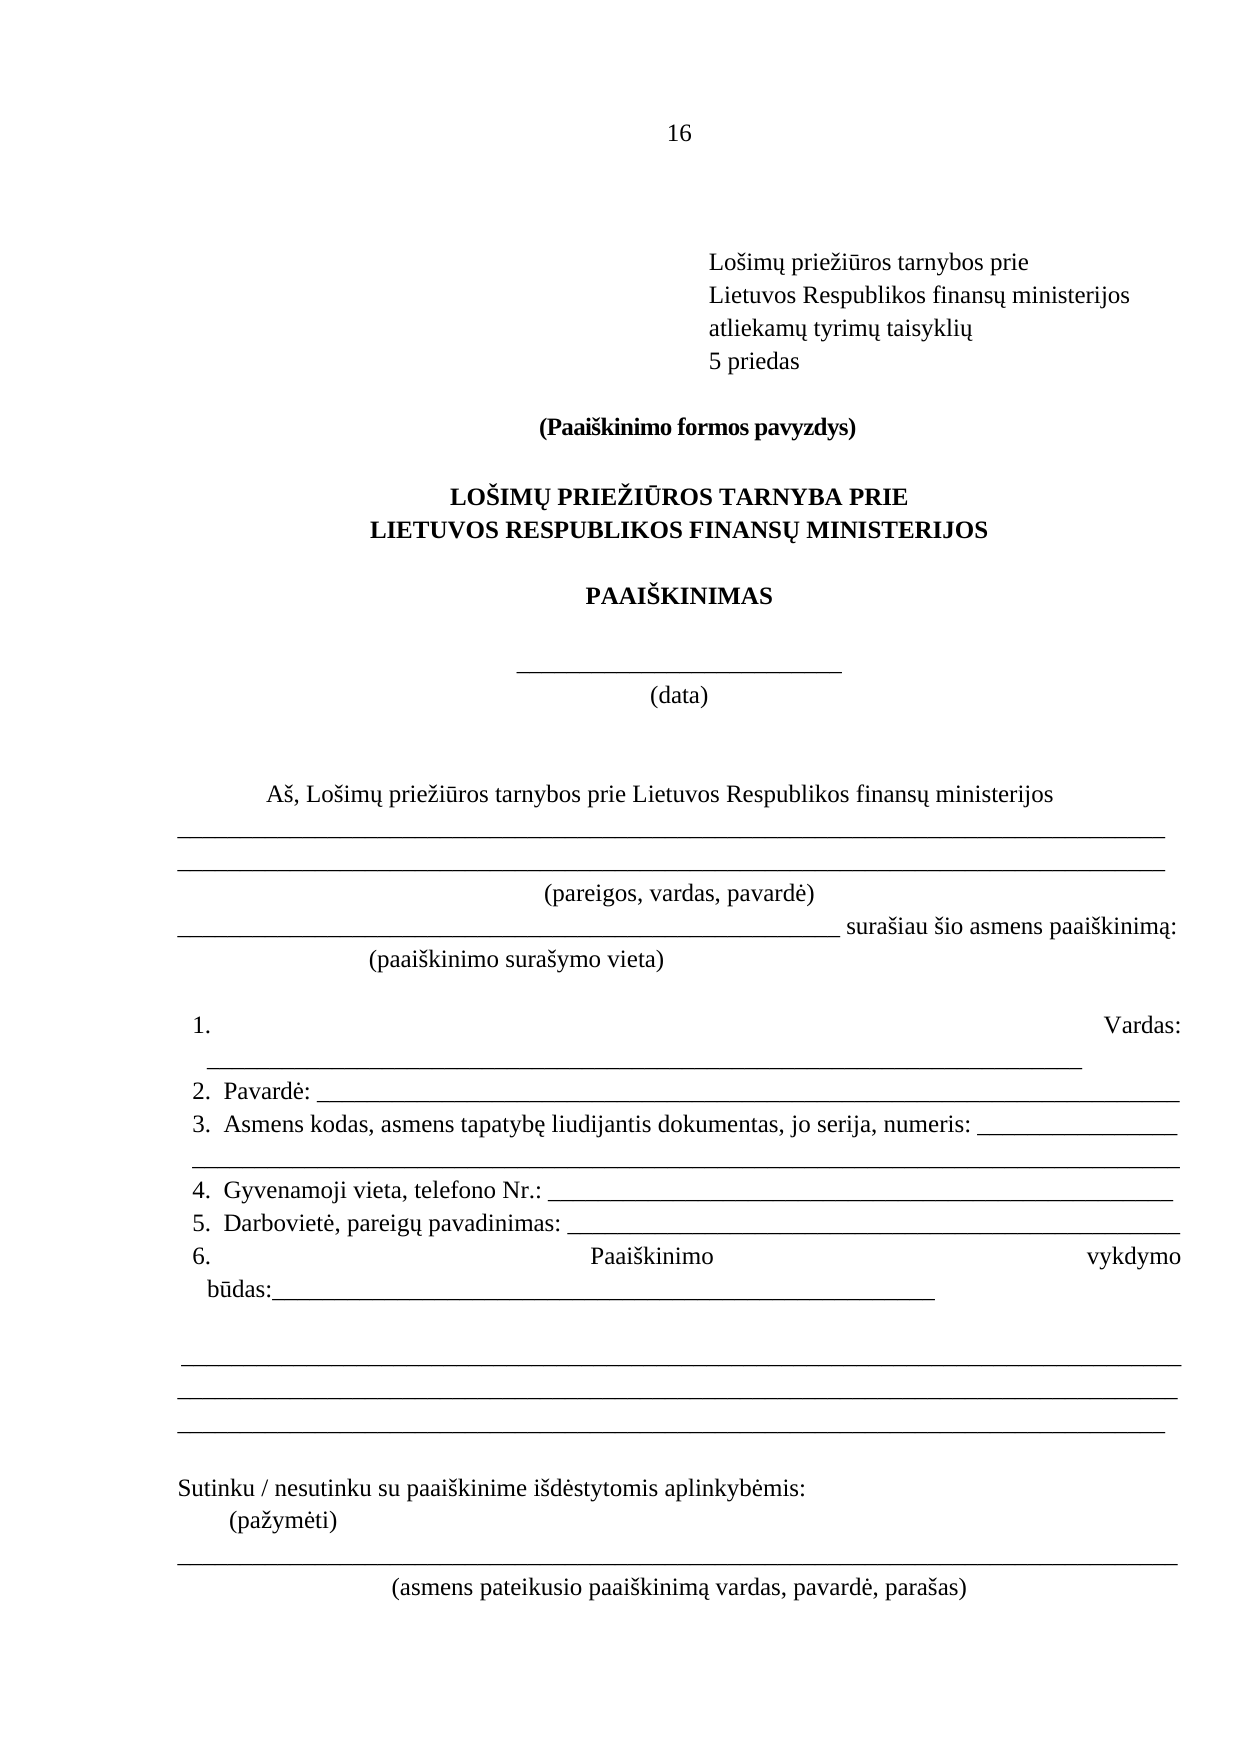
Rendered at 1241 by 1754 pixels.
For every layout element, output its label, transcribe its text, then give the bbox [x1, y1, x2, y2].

text Sutinku / nesutinku su paaiškinime išdėstytomis aplinkybėmis: [177, 1473, 1181, 1501]
text _______________________________________________________________________________ [177, 812, 1181, 841]
text __________________________ [177, 647, 1181, 676]
text (data) [177, 680, 1181, 709]
text LIETUVOS RESPUBLIKOS FINANSŲ MINISTERIJOS [177, 515, 1181, 544]
text _______________________________________________________________________________________________________________________________________________________________________________________________________________________________________________ [177, 1341, 1181, 1435]
text PAAIŠKINIMAS [177, 581, 1181, 610]
text 5. Darbovietė, pareigų pavadinimas: _________________________________________________ [192, 1208, 1181, 1237]
text 5 priedas [709, 346, 1181, 374]
text ________________________________________________________________________________ [177, 1539, 1181, 1567]
text 6. Paaiškinimo vykdymo būdas:_____________________________________________________ [192, 1241, 1181, 1303]
text 4. Gyvenamoji vieta, telefono Nr.: __________________________________________________ [192, 1175, 1181, 1204]
text 3. Asmens kodas, asmens tapatybę liudijantis dokumentas, jo serija, numeris: ________________ [192, 1109, 1181, 1138]
text (asmens pateikusio paaiškinimą vardas, pavardė, parašas) [177, 1572, 1181, 1600]
text (pažymėti) [177, 1506, 1181, 1534]
text (Paaiškinimo formos pavyzdys) [177, 412, 1181, 441]
text (paaiškinimo surašymo vieta) [177, 944, 1181, 973]
text 1. Vardas: ______________________________________________________________________ [192, 1010, 1181, 1072]
text Lošimų priežiūros tarnybos prie [709, 247, 1181, 275]
text _______________________________________________________________________________ [177, 845, 1181, 874]
text Aš, Lošimų priežiūros tarnybos prie Lietuvos Respublikos finansų ministerijos [177, 779, 1181, 808]
text 2. Pavardė: _____________________________________________________________________ [192, 1076, 1181, 1105]
text (pareigos, vardas, pavardė) [177, 878, 1181, 907]
text _______________________________________________________________________________ [192, 1142, 1181, 1171]
text _____________________________________________________ surašiau šio asmens paaiškinimą: [177, 911, 1181, 940]
text LOŠIMŲ PRIEŽIŪROS TARNYBA PRIE [177, 482, 1181, 511]
text Lietuvos Respublikos finansų ministerijos atliekamų tyrimų taisyklių [709, 280, 1181, 341]
